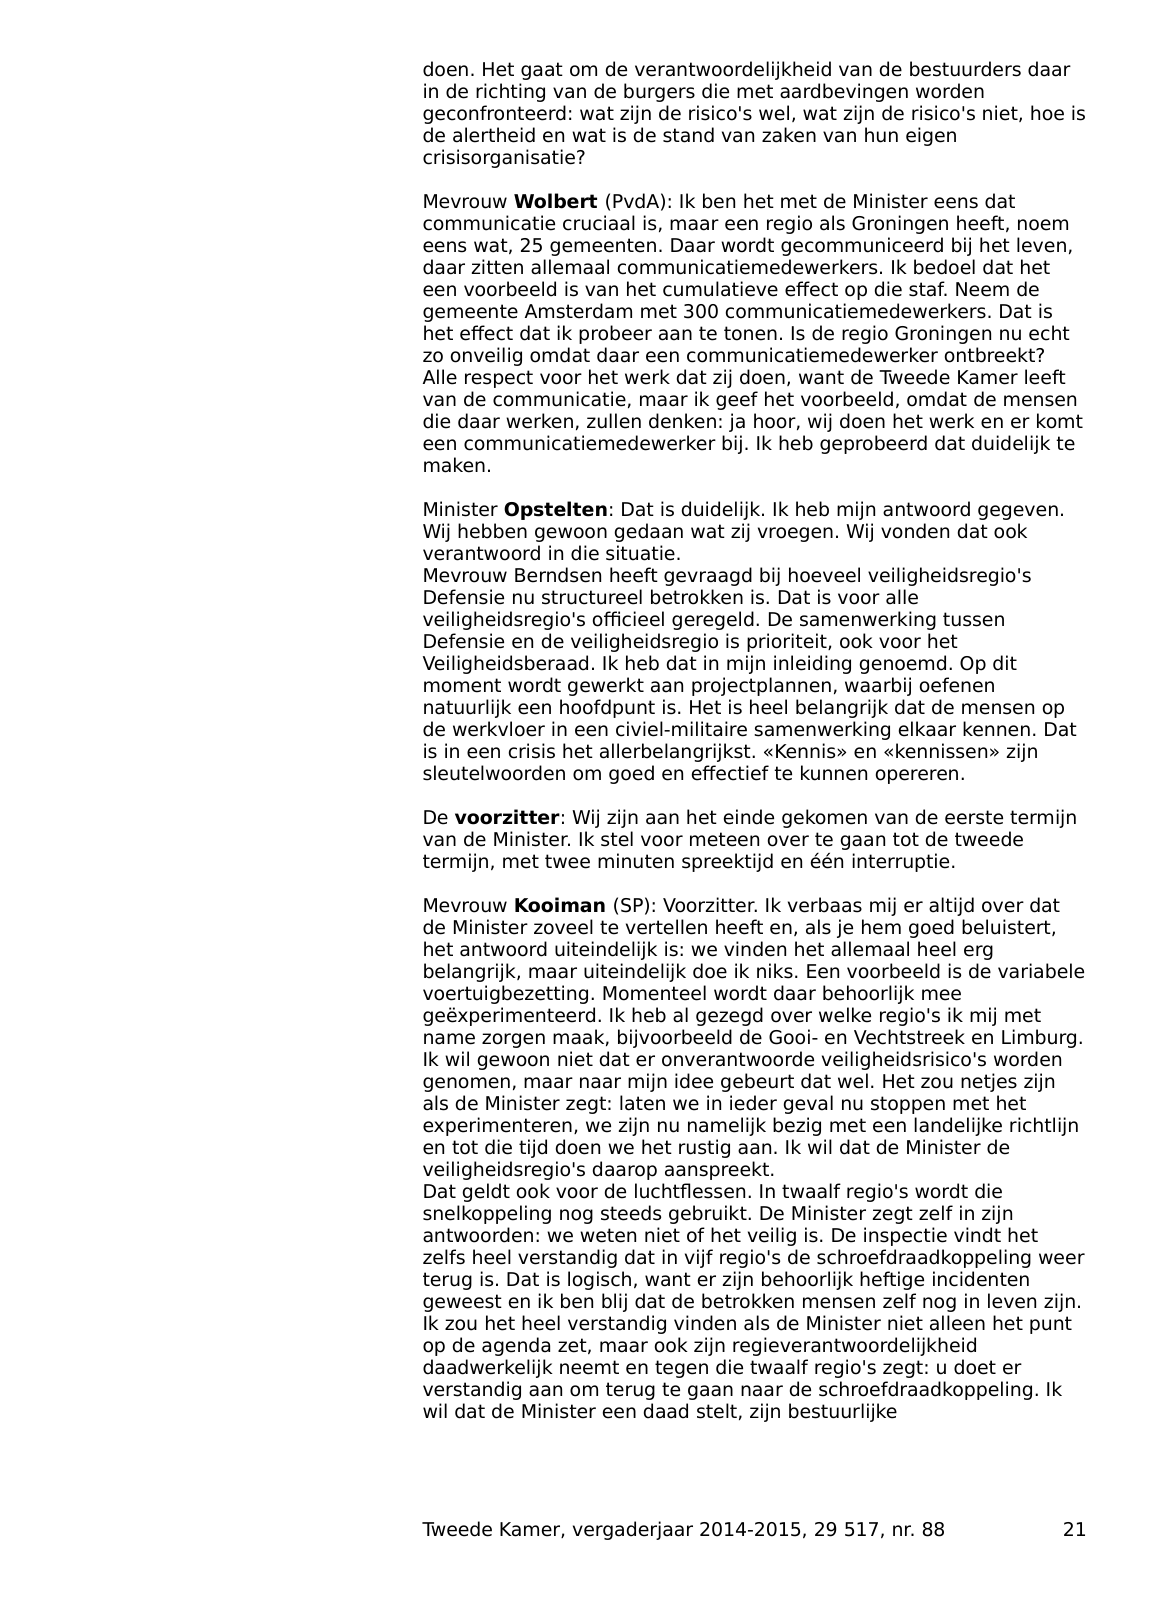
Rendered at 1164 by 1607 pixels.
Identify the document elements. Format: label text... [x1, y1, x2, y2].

text Dat geldt ook voor de luchtflessen. In twaalf regio's wordt die snelkoppeling nog steeds gebruikt. De Minister zegt zelf in zijn antwoorden: we weten niet of het veilig is. De inspectie vindt het zelfs heel verstandig dat in vijf regio's de schroefdraadkoppeling weer terug is. Dat is logisch, want er zijn behoorlijk heftige incidenten geweest en ik ben blij dat de betrokken mensen zelf nog in leven zijn. Ik zou het heel verstandig vinden als de Minister niet alleen het punt op de agenda zet, maar ook zijn regieverantwoordelijkheid daadwerkelijk neemt en tegen die twaalf regio's zegt: u doet er verstandig aan om terug te gaan naar de schroefdraadkoppeling. Ik wil dat de Minister een daad stelt, zijn bestuurlijke [422, 1181, 1087, 1423]
text Mevrouw Berndsen heeft gevraagd bij hoeveel veiligheidsregio's Defensie nu structureel betrokken is. Dat is voor alle veiligheidsregio's officieel geregeld. De samenwerking tussen Defensie en de veiligheidsregio is prioriteit, ook voor het Veiligheidsberaad. Ik heb dat in mijn inleiding genoemd. Op dit moment wordt gewerkt aan projectplannen, waarbij oefenen natuurlijk een hoofdpunt is. Het is heel belangrijk dat de mensen op de werkvloer in een civiel-militaire samenwerking elkaar kennen. Dat is in een crisis het allerbelangrijkst. «Kennis» en «kennissen» zijn sleutelwoorden om goed en effectief te kunnen opereren. [422, 565, 1087, 785]
text Minister Opstelten: Dat is duidelijk. Ik heb mijn antwoord gegeven. Wij hebben gewoon gedaan wat zij vroegen. Wij vonden dat ook verantwoord in die situatie. [422, 499, 1087, 565]
text doen. Het gaat om de verantwoordelijkheid van de bestuurders daar in de richting van de burgers die met aardbevingen worden geconfronteerd: wat zijn de risico's wel, wat zijn de risico's niet, hoe is de alertheid en wat is de stand van zaken van hun eigen crisisorganisatie? [422, 59, 1087, 169]
text Mevrouw Kooiman (SP): Voorzitter. Ik verbaas mij er altijd over dat de Minister zoveel te vertellen heeft en, als je hem goed beluistert, het antwoord uiteindelijk is: we vinden het allemaal heel erg belangrijk, maar uiteindelijk doe ik niks. Een voorbeeld is de variabele voertuigbezetting. Momenteel wordt daar behoorlijk mee geëxperimenteerd. Ik heb al gezegd over welke regio's ik mij met name zorgen maak, bijvoorbeeld de Gooi- en Vechtstreek en Limburg. Ik wil gewoon niet dat er onverantwoorde veiligheidsrisico's worden genomen, maar naar mijn idee gebeurt dat wel. Het zou netjes zijn als de Minister zegt: laten we in ieder geval nu stoppen met het experimenteren, we zijn nu namelijk bezig met een landelijke richtlijn en tot die tijd doen we het rustig aan. Ik wil dat de Minister de veiligheidsregio's daarop aanspreekt. [422, 895, 1087, 1181]
text Mevrouw Wolbert (PvdA): Ik ben het met de Minister eens dat communicatie cruciaal is, maar een regio als Groningen heeft, noem eens wat, 25 gemeenten. Daar wordt gecommuniceerd bij het leven, daar zitten allemaal communicatiemedewerkers. Ik bedoel dat het een voorbeeld is van het cumulatieve effect op die staf. Neem de gemeente Amsterdam met 300 communicatiemedewerkers. Dat is het effect dat ik probeer aan te tonen. Is de regio Groningen nu echt zo onveilig omdat daar een communicatiemedewerker ontbreekt? Alle respect voor het werk dat zij doen, want de Tweede Kamer leeft van de communicatie, maar ik geef het voorbeeld, omdat de mensen die daar werken, zullen denken: ja hoor, wij doen het werk en er komt een communicatiemedewerker bij. Ik heb geprobeerd dat duidelijk te maken. [422, 191, 1087, 477]
text De voorzitter: Wij zijn aan het einde gekomen van de eerste termijn van de Minister. Ik stel voor meteen over te gaan tot de tweede termijn, met twee minuten spreektijd en één interruptie. [422, 807, 1087, 873]
